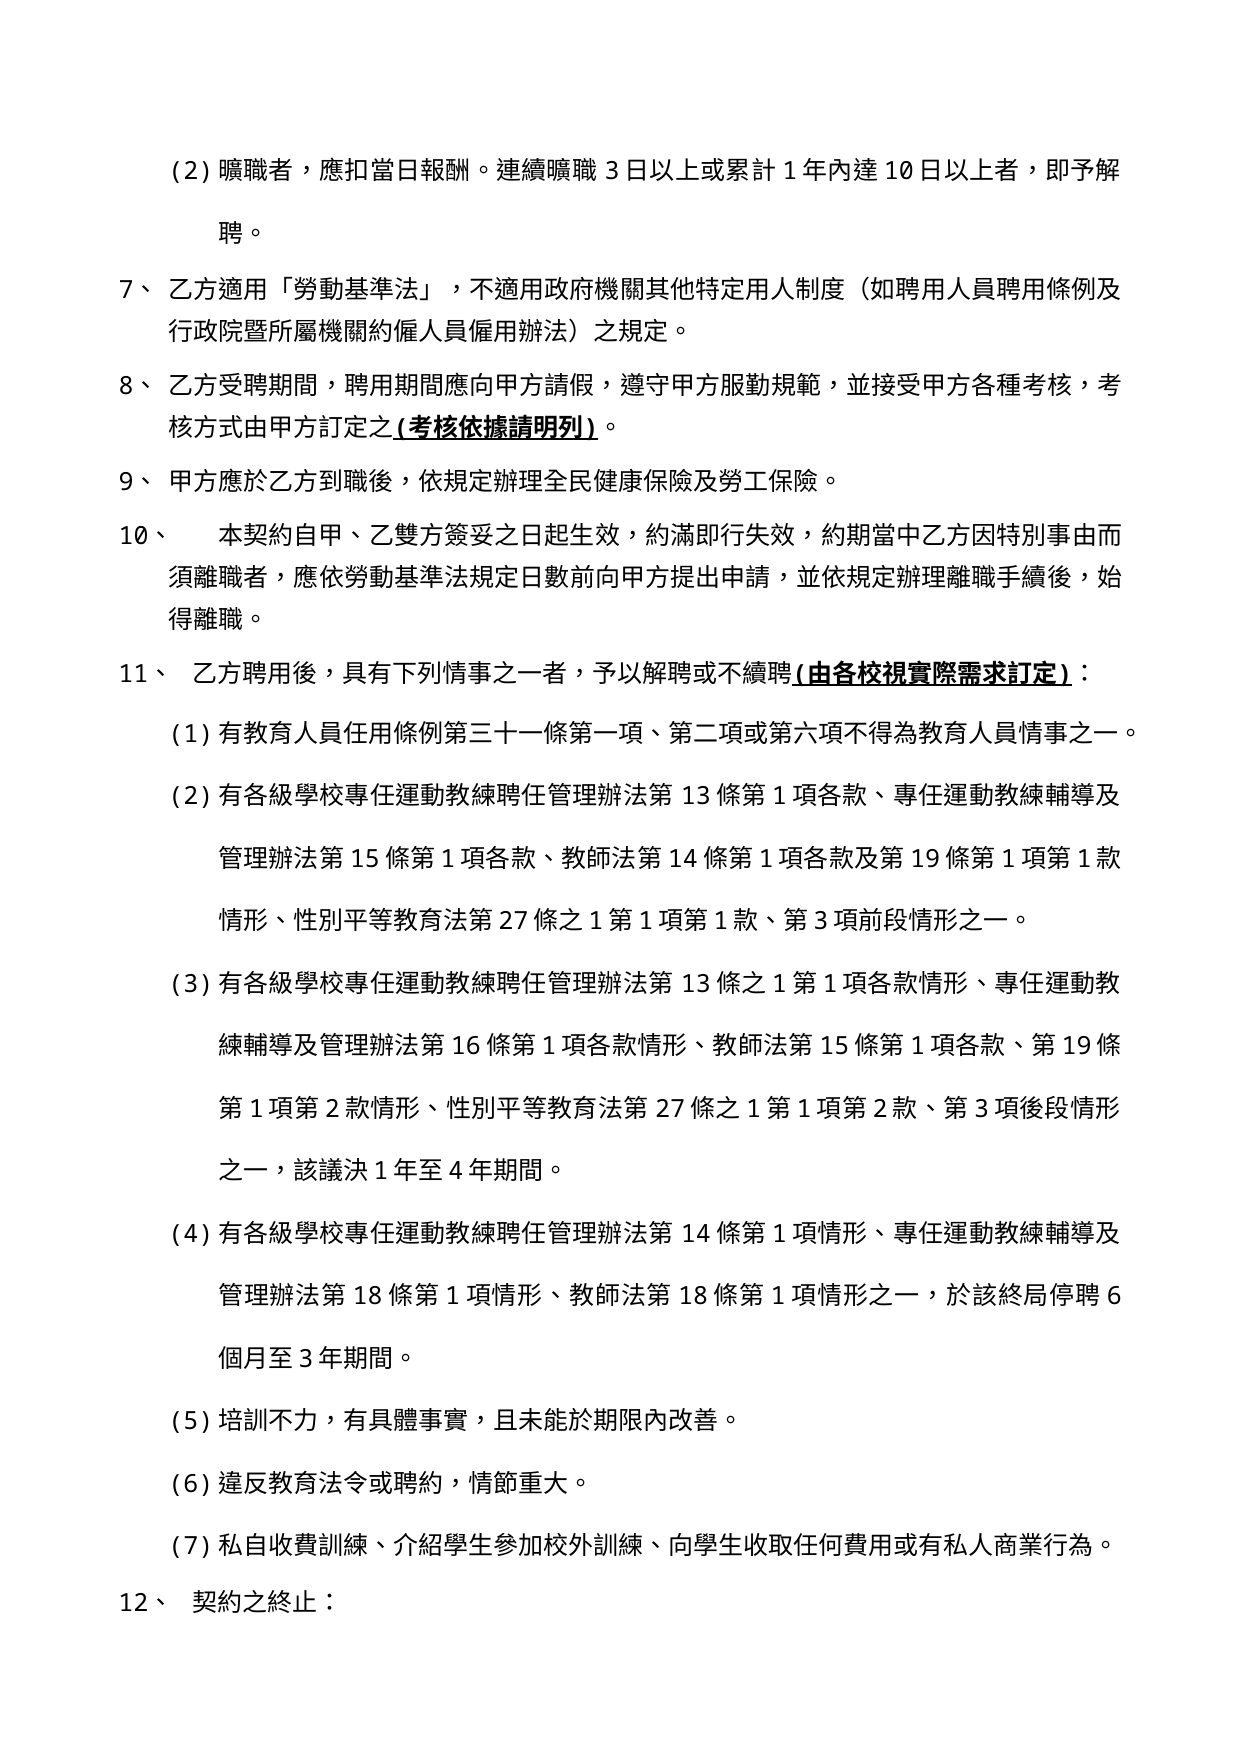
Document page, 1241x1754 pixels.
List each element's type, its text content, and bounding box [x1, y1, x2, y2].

list 契約之終止： [118, 1577, 1122, 1619]
list 培訓不力，有具體事實，且未能於期限內改善。 [168, 1377, 1122, 1439]
list 違反教育法令或聘約，情節重大。 [168, 1439, 1122, 1502]
list 有教育人員任用條例第三十一條第一項、第二項或第六項不得為教育人員情事之一。 [168, 689, 1122, 752]
list 曠職者，應扣當日報酬。連續曠職3日以上或累計1年內達10日以上者，即予解聘。 [168, 127, 1122, 252]
list 本契約自甲、乙雙方簽妥之日起生效，約滿即行失效，約期當中乙方因特別事由而須離職者，應依勞動基準法規定日數前向甲方提出申請，並依規定辦理離職手續後，始得離職。 [118, 510, 1122, 635]
list 乙方受聘期間，聘用期間應向甲方請假，遵守甲方服勤規範，並接受甲方各種考核，考核方式由甲方訂定之(考核依據請明列)。 [118, 360, 1122, 444]
list 有各級學校專任運動教練聘任管理辦法第13條之1第1項各款情形、專任運動教練輔導及管理辦法第16條第1項各款情形、教師法第15條第1項各款、第19條第1項第2款情形、性別平等教育法第27條之1第1項第2款、第3項後段情形之一，該議決1年至4年期間。 [168, 939, 1122, 1189]
list 有各級學校專任運動教練聘任管理辦法第13條第1項各款、專任運動教練輔導及管理辦法第15條第1項各款、教師法第14條第1項各款及第19條第1項第1款情形、性別平等教育法第27條之1第1項第1款、第3項前段情形之一。 [168, 752, 1122, 939]
list 乙方聘用後，具有下列情事之一者，予以解聘或不續聘(由各校視實際需求訂定)： [118, 648, 1122, 689]
list 乙方適用「勞動基準法」，不適用政府機關其他特定用人制度（如聘用人員聘用條例及行政院暨所屬機關約僱人員僱用辦法）之規定。 [118, 264, 1122, 348]
list 私自收費訓練、介紹學生參加校外訓練、向學生收取任何費用或有私人商業行為。 [168, 1502, 1122, 1564]
list 甲方應於乙方到職後，依規定辦理全民健康保險及勞工保險。 [118, 456, 1122, 498]
list 有各級學校專任運動教練聘任管理辦法第14條第1項情形、專任運動教練輔導及管理辦法第18條第1項情形、教師法第18條第1項情形之一，於該終局停聘6個月至3年期間。 [168, 1189, 1122, 1377]
